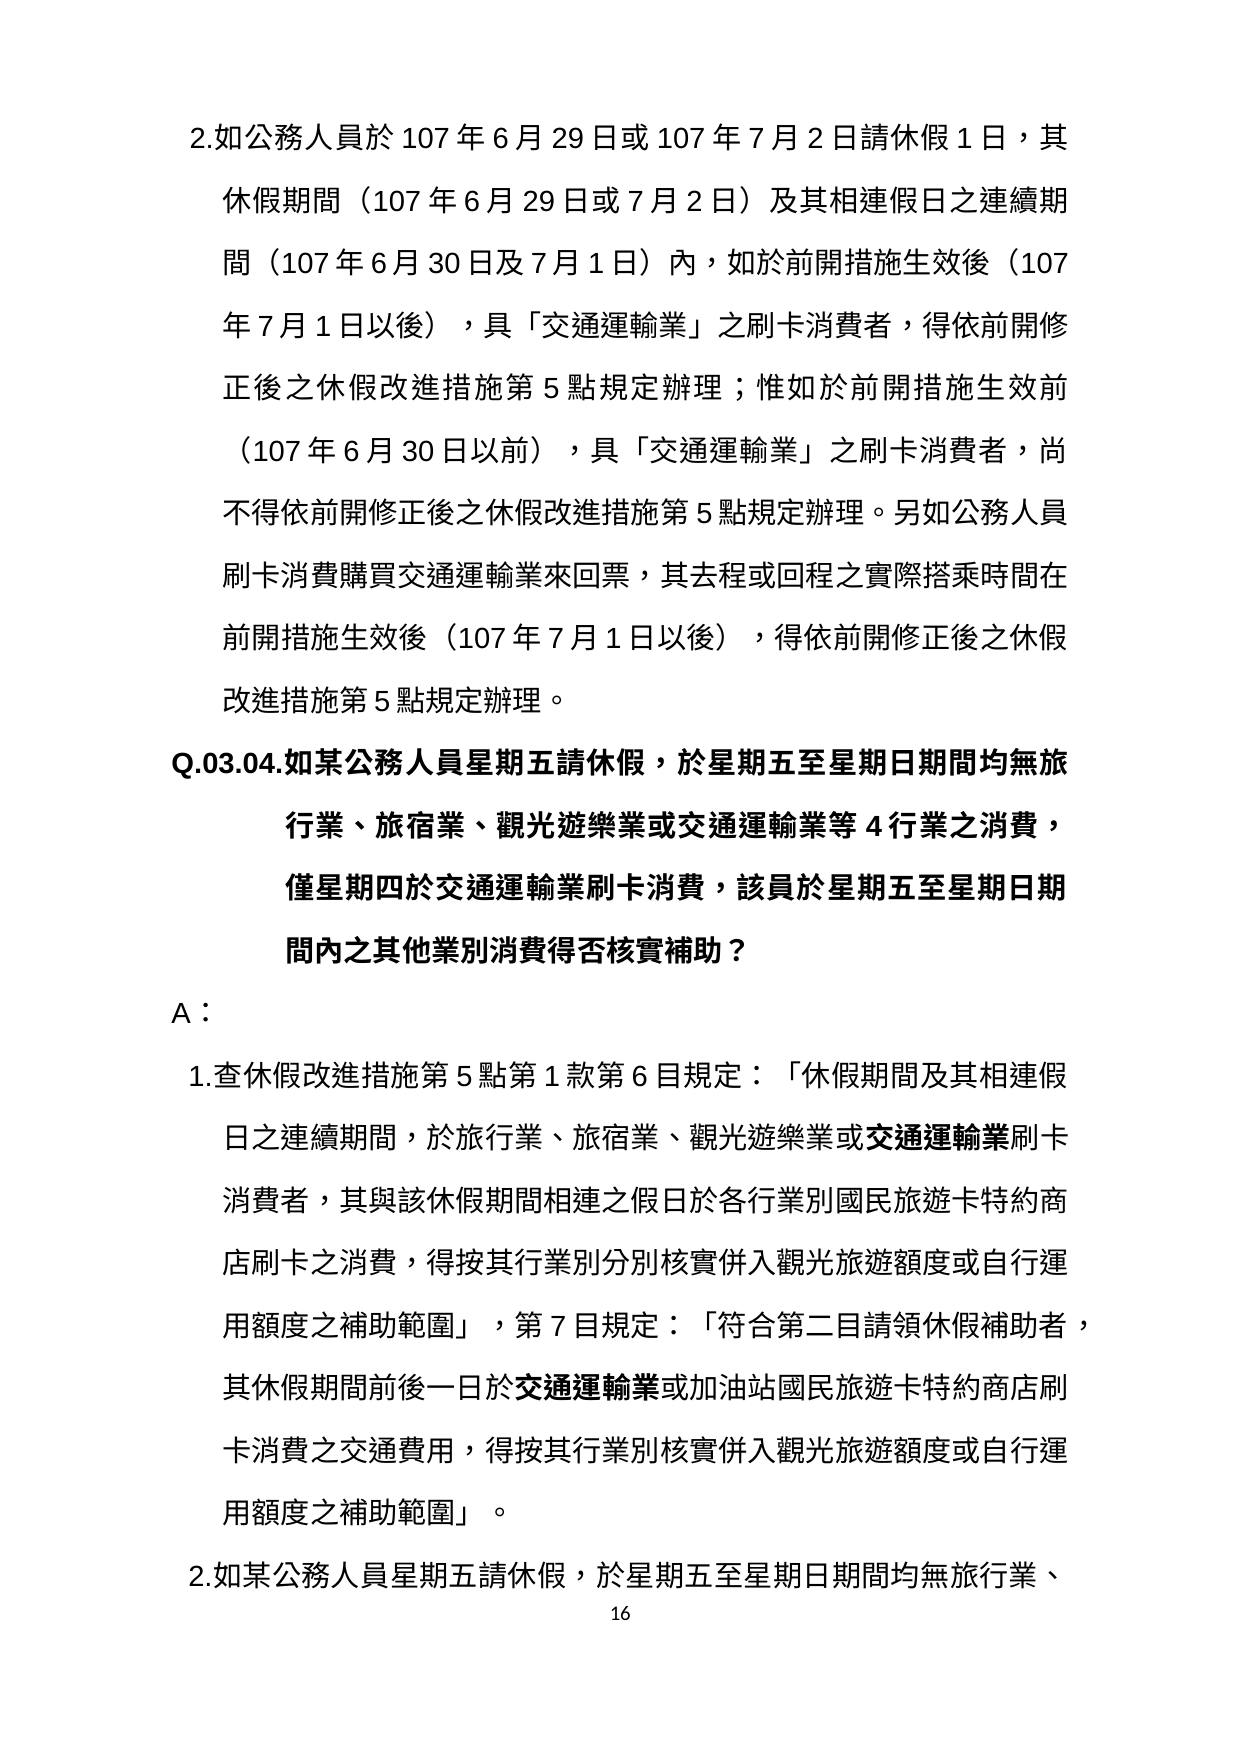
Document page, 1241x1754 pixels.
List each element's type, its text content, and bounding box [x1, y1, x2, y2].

text 2.如某公務人員星期五請休假，於星期五至星期日期間均無旅行業、旅宿業、觀光遊樂業或交通運輸業等4行業之消費，因與前開第6目規定不符，爰該員星期五至星期日於其他業別之刷卡消費尚不得依第6目規定予以補助。又該員星期四（休假前一日）之交通運輸業消費，因與第7目規定不符（需符合第2目規定請領休假補助），爰尚不得依第7目規定予以補助。 [171, 1532, 1069, 1594]
text Q.03.04.如某公務人員星期五請休假，於星期五至星期日期間均無旅行業、旅宿業、觀光遊樂業或交通運輸業等4行業之消費，僅星期四於交通運輸業刷卡消費，該員於星期五至星期日期間內之其他業別消費得否核實補助？ [171, 719, 1069, 969]
text 1.查休假改進措施第5點第1款第6目規定：「休假期間及其相連假日之連續期間，於旅行業、旅宿業、觀光遊樂業或交通運輸業刷卡消費者，其與該休假期間相連之假日於各行業別國民旅遊卡特約商店刷卡之消費，得按其行業別分別核實併入觀光旅遊額度或自行運用額度之補助範圍」，第7目規定：「符合第二目請領休假補助者，其休假期間前後一日於交通運輸業或加油站國民旅遊卡特約商店刷卡消費之交通費用，得按其行業別核實併入觀光旅遊額度或自行運用額度之補助範圍」。 [171, 1032, 1069, 1532]
text 2.如公務人員於107年6月29日或107年7月2日請休假1日，其休假期間（107年6月29日或7月2日）及其相連假日之連續期間（107年6月30日及7月1日）內，如於前開措施生效後（107年7月1日以後），具「交通運輸業」之刷卡消費者，得依前開修正後之休假改進措施第5點規定辦理；惟如於前開措施生效前（107年6月30日以前），具「交通運輸業」之刷卡消費者，尚不得依前開修正後之休假改進措施第5點規定辦理。另如公務人員刷卡消費購買交通運輸業來回票，其去程或回程之實際搭乘時間在前開措施生效後（107年7月1日以後），得依前開修正後之休假改進措施第5點規定辦理。 [171, 94, 1069, 719]
text A： [171, 969, 1069, 1032]
